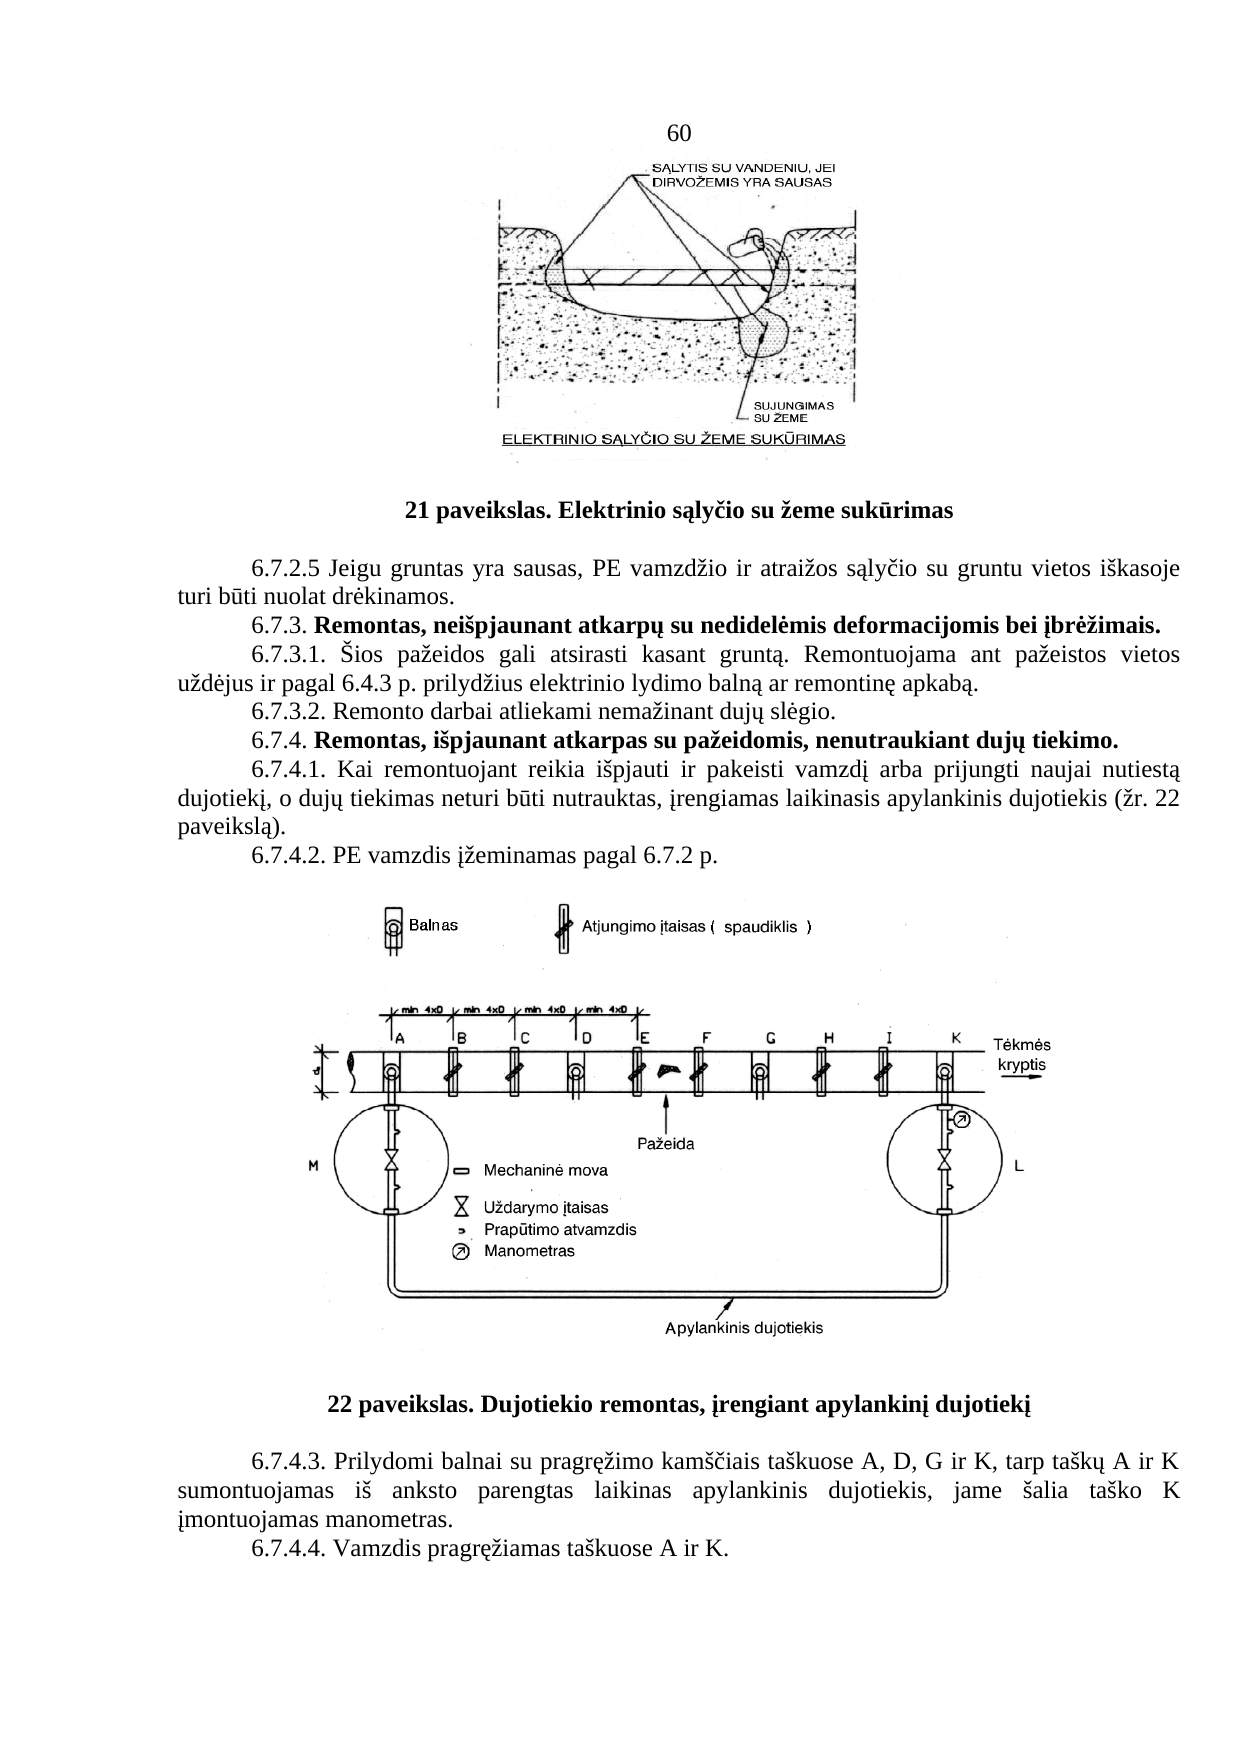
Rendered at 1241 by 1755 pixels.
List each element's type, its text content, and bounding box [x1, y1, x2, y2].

text 6.7.4.2. PE vamzdis įžeminamas pagal 6.7.2 p. [177, 840, 1181, 869]
text 6.7.3. Remontas, neišpjaunant atkarpų su nedidelėmis deformacijomis bei įbrėžimais. [177, 610, 1181, 639]
text 6.7.3.1. Šios pažeidos gali atsirasti kasant gruntą. Remontuojama ant pažeistos vietos uždėjus ir pagal 6.4.3 p. prilydžius elektrinio lydimo balną ar remontinę apkabą. [177, 639, 1181, 696]
text 6.7.4. Remontas, išpjaunant atkarpas su pažeidomis, nenutraukiant dujų tiekimo. [177, 725, 1181, 754]
text 22 paveikslas. Dujotiekio remontas, įrengiant apylankinį dujotiekį [177, 1389, 1181, 1418]
text 6.7.2.5 Jeigu gruntas yra sausas, PE vamzdžio ir atraižos sąlyčio su gruntu vietos iškasoje turi būti nuolat drėkinamos. [177, 553, 1181, 610]
text 21 paveikslas. Elektrinio sąlyčio su žeme sukūrimas [177, 495, 1181, 524]
text 6.7.3.2. Remonto darbai atliekami nemažinant dujų slėgio. [177, 696, 1181, 725]
text 6.7.4.3. Prilydomi balnai su pragręžimo kamščiais taškuose A, D, G ir K, tarp taškų A ir K sumontuojamas iš anksto parengtas laikinas apylankinis dujotiekis, jame šalia taško K įmontuojamas manometras. [177, 1446, 1181, 1533]
text 6.7.4.1. Kai remontuojant reikia išpjauti ir pakeisti vamzdį arba prijungti naujai nutiestą dujotiekį, o dujų tiekimas neturi būti nutrauktas, įrengiamas laikinasis apylankinis dujotiekis (žr. 22 paveikslą). [177, 754, 1181, 840]
text 6.7.4.4. Vamzdis pragręžiamas taškuose A ir K. [177, 1533, 1181, 1561]
